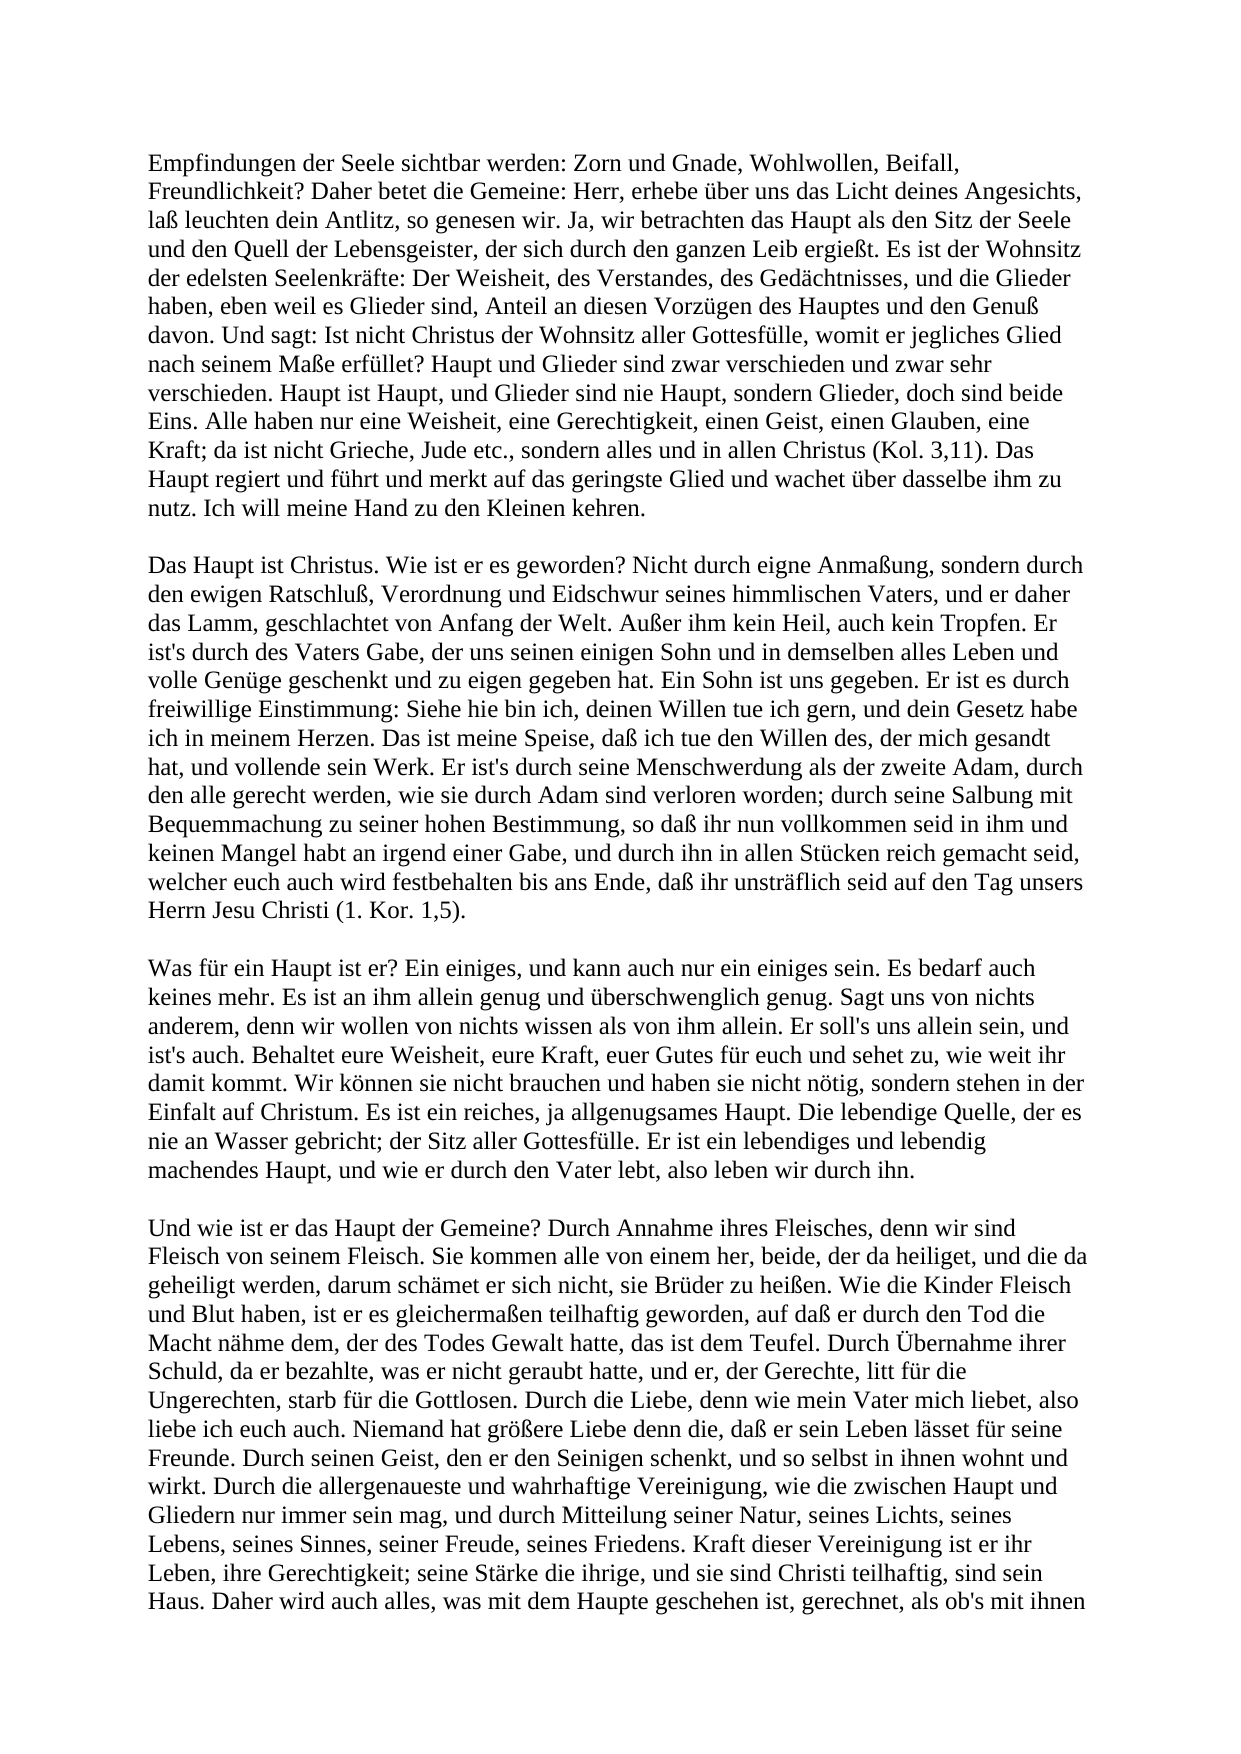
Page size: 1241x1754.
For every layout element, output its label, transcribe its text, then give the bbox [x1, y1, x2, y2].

text Empfindungen der Seele sichtbar werden: Zorn und Gnade, Wohlwollen, Beifall, Freundlichkeit? Daher betet die Gemeine: Herr, erhebe über uns das Licht deines Angesichts, laß leuchten dein Antlitz, so genesen wir. Ja, wir betrachten das Haupt als den Sitz der Seele und den Quell der Lebensgeister, der sich durch den ganzen Leib ergießt. Es ist der Wohnsitz der edelsten Seelenkräfte: Der Weisheit, des Verstandes, des Gedächtnisses, und die Glieder haben, eben weil es Glieder sind, Anteil an diesen Vorzügen des Hauptes und den Genuß davon. Und sagt: Ist nicht Christus der Wohnsitz aller Gottesfülle, womit er jegliches Glied nach seinem Maße erfüllet? Haupt und Glieder sind zwar verschieden und zwar sehr verschieden. Haupt ist Haupt, und Glieder sind nie Haupt, sondern Glieder, doch sind beide Eins. Alle haben nur eine Weisheit, eine Gerechtigkeit, einen Geist, einen Glauben, eine Kraft; da ist nicht Grieche, Jude etc., sondern alles und in allen Christus (Kol. 3,11). Das Haupt regiert und führt und merkt auf das geringste Glied und wachet über dasselbe ihm zu nutz. Ich will meine Hand zu den Kleinen kehren. [148, 148, 1093, 521]
text Und wie ist er das Haupt der Gemeine? Durch Annahme ihres Fleisches, denn wir sind Fleisch von seinem Fleisch. Sie kommen alle von einem her, beide, der da heiliget, und die da geheiligt werden, darum schämet er sich nicht, sie Brüder zu heißen. Wie die Kinder Fleisch und Blut haben, ist er es gleichermaßen teilhaftig geworden, auf daß er durch den Tod die Macht nähme dem, der des Todes Gewalt hatte, das ist dem Teufel. Durch Übernahme ihrer Schuld, da er bezahlte, was er nicht geraubt hatte, und er, der Gerechte, litt für die Ungerechten, starb für die Gottlosen. Durch die Liebe, denn wie mein Vater mich liebet, also liebe ich euch auch. Niemand hat größere Liebe denn die, daß er sein Leben lässet für seine Freunde. Durch seinen Geist, den er den Seinigen schenkt, und so selbst in ihnen wohnt und wirkt. Durch die allergenaueste und wahrhaftige Vereinigung, wie die zwischen Haupt und Gliedern nur immer sein mag, und durch Mitteilung seiner Natur, seines Lichts, seines Lebens, seines Sinnes, seiner Freude, seines Friedens. Kraft dieser Vereinigung ist er ihr Leben, ihre Gerechtigkeit; seine Stärke die ihrige, und sie sind Christi teilhaftig, sind sein Haus. Daher wird auch alles, was mit dem Haupte geschehen ist, gerechnet, als ob's mit ihnen [148, 1213, 1093, 1615]
text Das Haupt ist Christus. Wie ist er es geworden? Nicht durch eigne Anmaßung, sondern durch den ewigen Ratschluß, Verordnung und Eidschwur seines himmlischen Vaters, und er daher das Lamm, geschlachtet von Anfang der Welt. Außer ihm kein Heil, auch kein Tropfen. Er ist's durch des Vaters Gabe, der uns seinen einigen Sohn und in demselben alles Leben und volle Genüge geschenkt und zu eigen gegeben hat. Ein Sohn ist uns gegeben. Er ist es durch freiwillige Einstimmung: Siehe hie bin ich, deinen Willen tue ich gern, und dein Gesetz habe ich in meinem Herzen. Das ist meine Speise, daß ich tue den Willen des, der mich gesandt hat, und vollende sein Werk. Er ist's durch seine Menschwerdung als der zweite Adam, durch den alle gerecht werden, wie sie durch Adam sind verloren worden; durch seine Salbung mit Bequemmachung zu seiner hohen Bestimmung, so daß ihr nun vollkommen seid in ihm und keinen Mangel habt an irgend einer Gabe, und durch ihn in allen Stücken reich gemacht seid, welcher euch auch wird festbehalten bis ans Ende, daß ihr unsträflich seid auf den Tag unsers Herrn Jesu Christi (1. Kor. 1,5). [148, 551, 1093, 924]
text Was für ein Haupt ist er? Ein einiges, und kann auch nur ein einiges sein. Es bedarf auch keines mehr. Es ist an ihm allein genug und überschwenglich genug. Sagt uns von nichts anderem, denn wir wollen von nichts wissen als von ihm allein. Er soll's uns allein sein, und ist's auch. Behaltet eure Weisheit, eure Kraft, euer Gutes für euch und sehet zu, wie weit ihr damit kommt. Wir können sie nicht brauchen und haben sie nicht nötig, sondern stehen in der Einfalt auf Christum. Es ist ein reiches, ja allgenugsames Haupt. Die lebendige Quelle, der es nie an Wasser gebricht; der Sitz aller Gottesfülle. Er ist ein lebendiges und lebendig machendes Haupt, und wie er durch den Vater lebt, also leben wir durch ihn. [148, 953, 1093, 1183]
